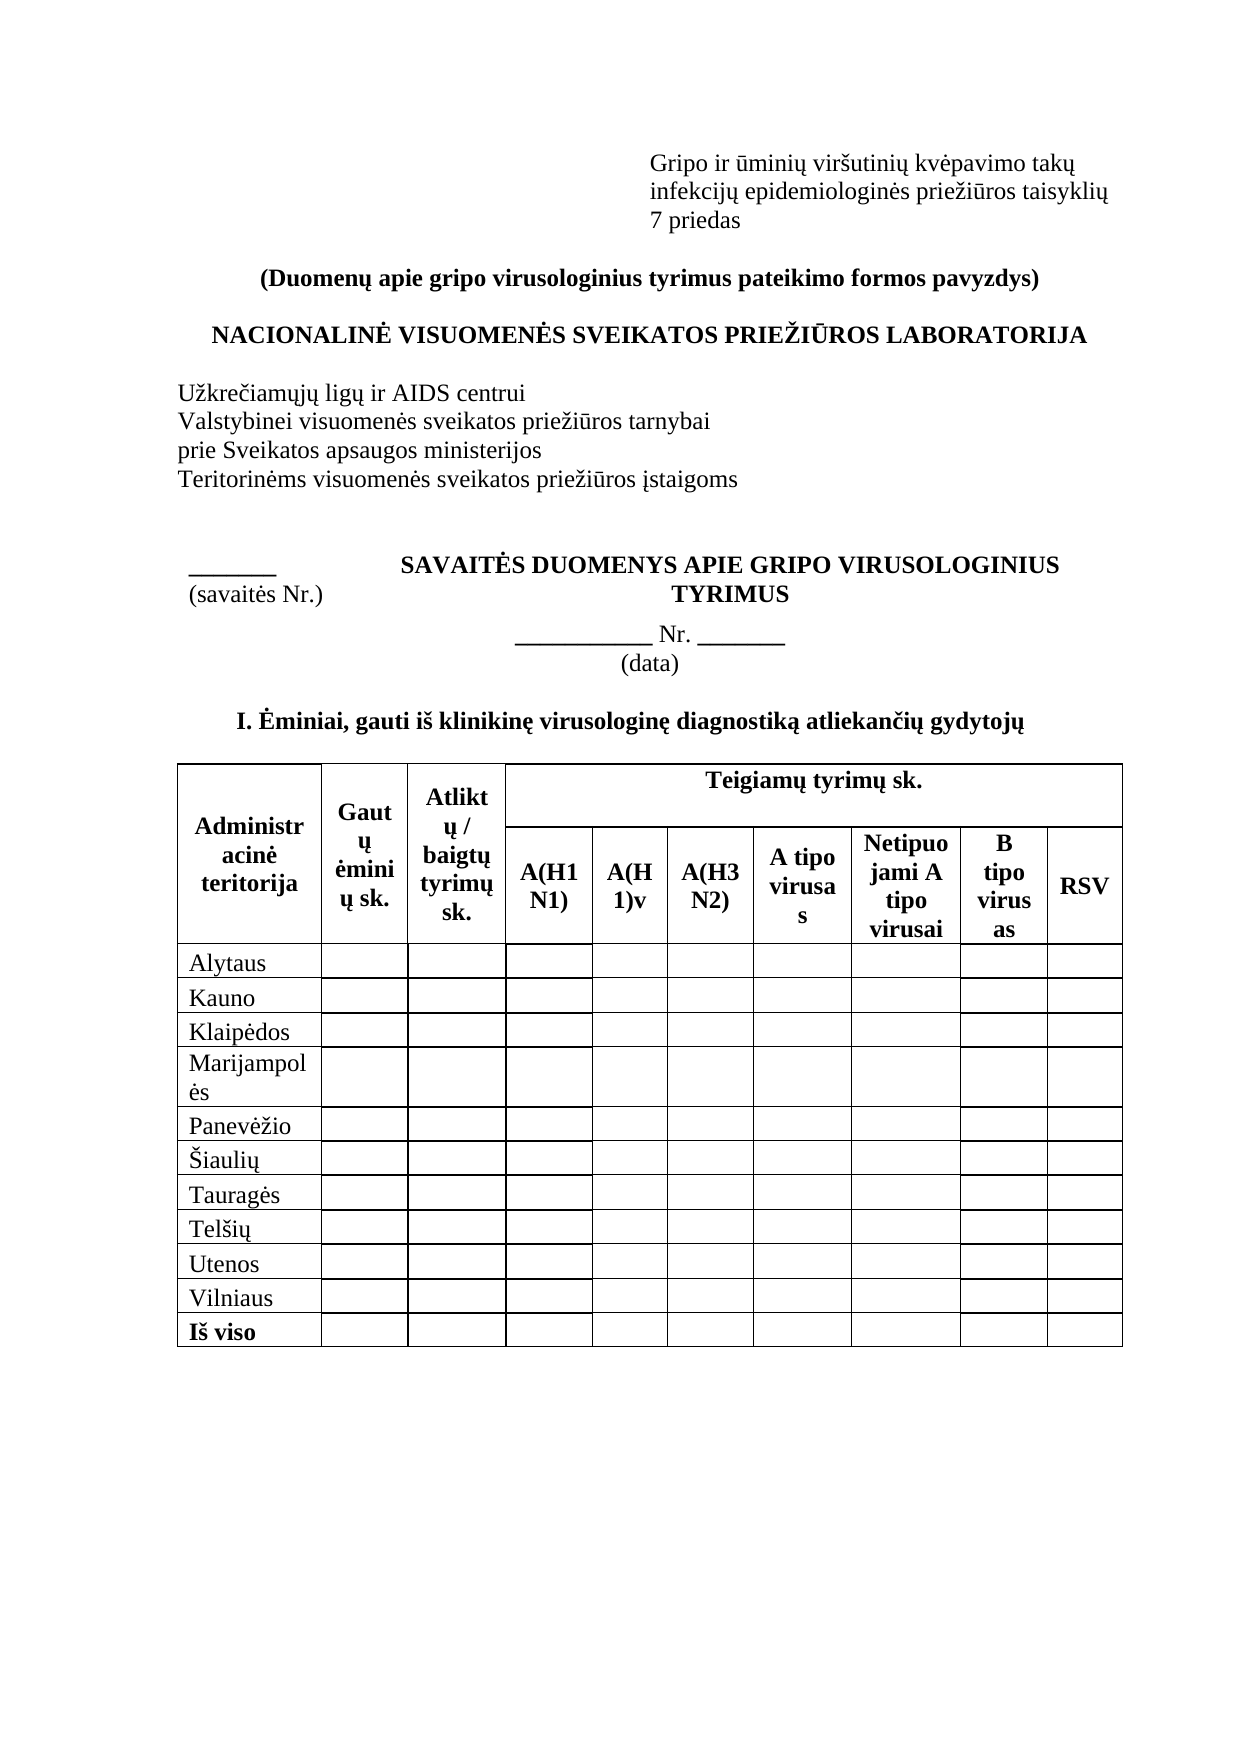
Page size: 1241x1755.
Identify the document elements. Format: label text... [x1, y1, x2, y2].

table_cell B tipo virusas [961, 828, 1047, 943]
table_cell [409, 1245, 505, 1277]
table_cell [507, 979, 592, 1012]
table_header Teigiamų tyrimų sk. [506, 765, 1122, 826]
table_cell [1048, 1314, 1122, 1346]
table_cell [593, 1279, 667, 1312]
table_cell [668, 944, 753, 977]
text prie Sveikatos apsaugos ministerijos [177, 435, 1122, 464]
table_cell [409, 1142, 505, 1174]
table_cell [507, 1142, 592, 1174]
table_header SAVAITĖS DUOMENYS APIE GRIPO VIRUSOLOGINIUS TYRIMUS [339, 550, 1122, 608]
table_cell [322, 1014, 407, 1046]
table_cell [961, 1280, 1047, 1312]
table_cell [852, 1244, 960, 1277]
table_header Gautų ėminių sk. [322, 764, 407, 943]
table_cell [852, 1107, 960, 1140]
table_cell [754, 1141, 851, 1174]
table_cell Telšių [178, 1210, 321, 1243]
table_cell [409, 1014, 505, 1046]
table_cell [322, 1108, 407, 1140]
table_cell [593, 1175, 667, 1209]
table_cell [852, 978, 960, 1012]
table_cell [322, 1048, 407, 1106]
table_cell [852, 944, 960, 977]
table_cell Marijampolės [178, 1047, 321, 1106]
table_cell [409, 1108, 505, 1140]
table_cell [668, 1013, 753, 1046]
text ___________ Nr. _______ [177, 619, 1122, 648]
table_cell [754, 1047, 851, 1106]
text (data) [177, 648, 1122, 677]
table_cell [852, 1141, 960, 1174]
table_cell [507, 1314, 592, 1346]
table_cell [961, 1014, 1047, 1046]
table_cell [322, 1211, 407, 1243]
table_cell [322, 1314, 407, 1346]
table_cell [852, 1175, 960, 1209]
table_cell [668, 1047, 753, 1106]
table_cell [852, 1279, 960, 1312]
table_cell [1048, 1108, 1122, 1140]
table_cell [754, 1107, 851, 1140]
text Valstybinei visuomenės sveikatos priežiūros tarnybai [177, 406, 1122, 435]
table_cell [852, 1013, 960, 1046]
table_cell [593, 1244, 667, 1277]
table_cell RSV [1048, 828, 1122, 943]
text (Duomenų apie gripo virusologinius tyrimus pateikimo formos pavyzdys) [177, 263, 1122, 291]
table_cell [1048, 1014, 1122, 1046]
table_cell Panevėžio [178, 1107, 321, 1140]
table_cell [593, 1141, 667, 1174]
table_cell [1048, 1245, 1122, 1277]
table_cell [507, 1014, 592, 1046]
table_cell [1048, 979, 1122, 1012]
subtitle NACIONALINĖ VISUOMENĖS SVEIKATOS PRIEŽIŪROS laboratorija [177, 320, 1122, 349]
table_cell [409, 944, 505, 977]
table_cell [961, 1108, 1047, 1140]
text infekcijų epidemiologinės priežiūros taisyklių [649, 176, 1122, 205]
table_cell [1048, 1280, 1122, 1312]
table_cell [593, 944, 667, 977]
table_cell [507, 1048, 592, 1106]
table_cell [593, 1313, 667, 1346]
table_cell [668, 1107, 753, 1140]
table_cell [754, 978, 851, 1012]
table_cell [668, 1313, 753, 1346]
table_cell Vilniaus [178, 1279, 321, 1312]
table_cell [754, 1210, 851, 1243]
table_cell [961, 1142, 1047, 1174]
table_cell [1048, 945, 1122, 977]
table_cell [409, 1314, 505, 1346]
text Teritorinėms visuomenės sveikatos priežiūros įstaigoms [177, 464, 1122, 493]
table_cell [961, 979, 1047, 1012]
table_cell [961, 1211, 1047, 1243]
table_cell [507, 1108, 592, 1140]
table_cell Šiaulių [178, 1141, 321, 1174]
table_cell [754, 1279, 851, 1312]
table_cell [322, 944, 407, 977]
text I. Ėminiai, gauti iš klinikinę virusologinę diagnostiką atliekančių gydytojų [177, 706, 1122, 734]
table_cell [961, 945, 1047, 977]
table_cell [668, 1279, 753, 1312]
table_cell [754, 1313, 851, 1346]
table_cell [322, 1176, 407, 1209]
table_cell Klaipėdos [178, 1013, 321, 1046]
text 7 priedas [649, 205, 1122, 234]
table_header Administracinė teritorija [178, 765, 321, 943]
table_cell [322, 979, 407, 1012]
table_cell A(H3N2) [668, 828, 753, 943]
table_cell Netipuojami A tipo virusai [852, 828, 960, 943]
table_cell [1048, 1211, 1122, 1243]
table_cell [507, 945, 592, 977]
table_header _______ (savaitės Nr.) [177, 550, 338, 608]
table_cell [668, 1244, 753, 1277]
table_cell [754, 1244, 851, 1277]
table_cell [593, 1210, 667, 1243]
table_cell [507, 1280, 592, 1312]
table_cell [754, 1013, 851, 1046]
table_cell [322, 1245, 407, 1277]
table_cell [668, 1210, 753, 1243]
table_cell [852, 1313, 960, 1346]
table_cell Kauno [178, 978, 321, 1012]
table_cell [1048, 1048, 1122, 1106]
table_cell A tipo virusas [754, 828, 851, 943]
text Gripo ir ūminių viršutinių kvėpavimo takų [649, 148, 1122, 176]
table_cell [1048, 1176, 1122, 1209]
table_cell [593, 1047, 667, 1106]
table_cell [593, 978, 667, 1012]
table_cell [852, 1210, 960, 1243]
table_cell [322, 1142, 407, 1174]
table_cell [668, 978, 753, 1012]
table_cell Tauragės [178, 1175, 321, 1209]
table_cell [961, 1048, 1047, 1106]
table_cell [961, 1245, 1047, 1277]
table_cell [961, 1176, 1047, 1209]
table_cell Alytaus [178, 944, 321, 977]
table_cell [409, 1280, 505, 1312]
table_cell [852, 1047, 960, 1106]
table_cell [961, 1314, 1047, 1346]
table_cell [507, 1176, 592, 1209]
table_header Atliktų / baigtų tyrimų sk. [408, 764, 505, 943]
table_cell Utenos [178, 1244, 321, 1277]
table_cell [668, 1175, 753, 1209]
table_cell Iš viso [178, 1313, 321, 1346]
table_cell [593, 1107, 667, 1140]
table_cell [754, 944, 851, 977]
table_cell A(H1N1) [506, 828, 592, 943]
table_cell [409, 1048, 505, 1106]
table_cell [507, 1211, 592, 1243]
table_cell [507, 1245, 592, 1277]
table_cell A(H1)v [593, 828, 667, 943]
table_cell [322, 1280, 407, 1312]
table_cell [754, 1175, 851, 1209]
table_cell [409, 979, 505, 1012]
table_cell [409, 1211, 505, 1243]
text Užkrečiamųjų ligų ir AIDS centrui [177, 378, 1122, 406]
table_cell [668, 1141, 753, 1174]
table_cell [1048, 1142, 1122, 1174]
table_cell [409, 1176, 505, 1209]
table_cell [593, 1013, 667, 1046]
